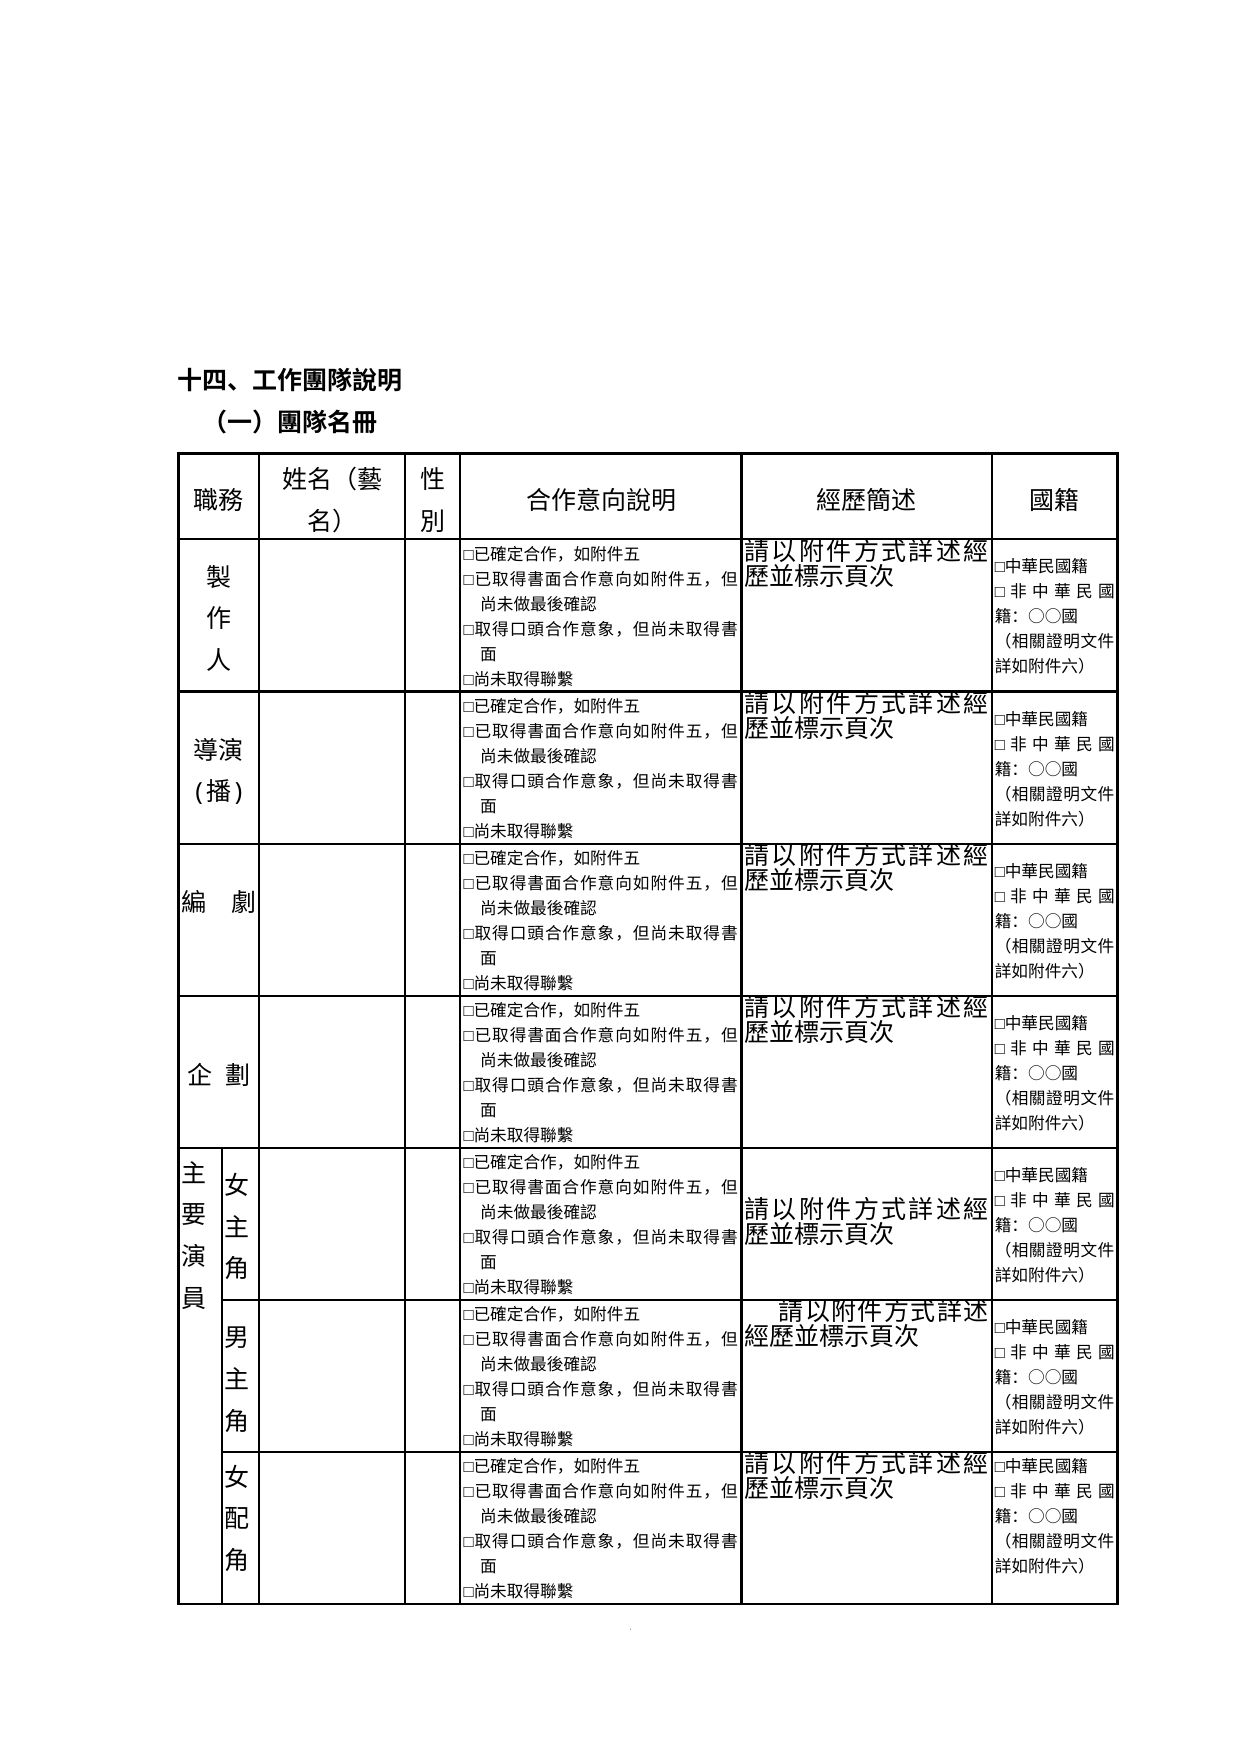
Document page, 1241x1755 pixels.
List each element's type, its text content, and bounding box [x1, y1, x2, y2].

table_cell [406, 1453, 459, 1603]
table_header 合作意向說明 [461, 455, 740, 538]
table_cell 製 作 人 [180, 540, 258, 690]
table_cell [260, 1301, 404, 1451]
table_cell [406, 1301, 459, 1451]
text （一）團隊名冊 [202, 398, 1063, 439]
table_cell [260, 997, 404, 1147]
table_cell 請以附件方式詳述經歷並標示頁次 [743, 693, 991, 842]
table_cell 企 劃 [180, 997, 258, 1147]
table_cell □已確定合作，如附件五 □已取得書面合作意向如附件五，但尚未做最後確認 □取得口頭合作意象，但尚未取得書面 □尚未取得聯繫 [461, 1453, 740, 1603]
table_header 性別 [406, 455, 459, 538]
table_cell 請以附件方式詳述經歷並標示頁次 [743, 845, 991, 994]
table_cell 導演 (播) [180, 693, 258, 842]
table_cell 請以附件方式詳述經歷並標示頁次 [743, 1453, 991, 1603]
table_cell □中華民國籍 □非中華民國籍：○○國 （相關證明文件詳如附件六） [993, 540, 1116, 690]
table_cell 男 主 角 [223, 1301, 258, 1451]
table_cell 請以附件方式詳述經歷並標示頁次 [743, 540, 991, 690]
table_cell □中華民國籍 □非中華民國籍：○○國 （相關證明文件詳如附件六） [993, 1301, 1116, 1451]
table_cell 女 主 角 [223, 1149, 258, 1299]
table_cell [260, 540, 404, 690]
table_cell [260, 845, 404, 994]
table_cell 請以附件方式詳述經歷並標示頁次 [743, 1149, 991, 1299]
table_cell [406, 693, 459, 842]
table_header 經歷簡述 [743, 455, 991, 538]
table_cell □已確定合作，如附件五 □已取得書面合作意向如附件五，但尚未做最後確認 □取得口頭合作意象，但尚未取得書面 □尚未取得聯繫 [461, 1301, 740, 1451]
table_cell [406, 540, 459, 690]
table_cell [260, 1453, 404, 1603]
table_cell □中華民國籍 □非中華民國籍：○○國 （相關證明文件詳如附件六） [993, 1149, 1116, 1299]
text 十四、工作團隊說明 [177, 356, 1063, 398]
table_cell [406, 1149, 459, 1299]
table_cell 編 劇 [180, 845, 258, 994]
table_cell [260, 693, 404, 842]
table_cell 女 配 角 [223, 1453, 258, 1603]
table_cell 請以附件方式詳述經歷並標示頁次 [743, 997, 991, 1147]
table_cell [406, 845, 459, 994]
table_header 姓名（藝名） [260, 455, 404, 538]
table_header 職務 [180, 455, 258, 538]
table_cell □中華民國籍 □非中華民國籍：○○國 （相關證明文件詳如附件六） [993, 845, 1116, 994]
table_cell □已確定合作，如附件五 □已取得書面合作意向如附件五，但尚未做最後確認 □取得口頭合作意象，但尚未取得書面 □尚未取得聯繫 [461, 1149, 740, 1299]
table_cell □中華民國籍 □非中華民國籍：○○國 （相關證明文件詳如附件六） [993, 1453, 1116, 1603]
table_cell 主要演員 [180, 1149, 221, 1603]
table_cell 請以附件方式詳述經歷並標示頁次 [743, 1301, 991, 1451]
table_cell □中華民國籍 □非中華民國籍：○○國 （相關證明文件詳如附件六） [993, 693, 1116, 842]
table_cell □已確定合作，如附件五 □已取得書面合作意向如附件五，但尚未做最後確認 □取得口頭合作意象，但尚未取得書面 □尚未取得聯繫 [461, 845, 740, 994]
table_header 國籍 [993, 455, 1116, 538]
table_cell □已確定合作，如附件五 □已取得書面合作意向如附件五，但尚未做最後確認 □取得口頭合作意象，但尚未取得書面 □尚未取得聯繫 [461, 693, 740, 842]
table_cell □中華民國籍 □非中華民國籍：○○國 （相關證明文件詳如附件六） [993, 997, 1116, 1147]
table_cell [406, 997, 459, 1147]
table_cell □已確定合作，如附件五 □已取得書面合作意向如附件五，但尚未做最後確認 □取得口頭合作意象，但尚未取得書面 □尚未取得聯繫 [461, 997, 740, 1147]
table_cell [260, 1149, 404, 1299]
table_cell □已確定合作，如附件五 □已取得書面合作意向如附件五，但尚未做最後確認 □取得口頭合作意象，但尚未取得書面 □尚未取得聯繫 [461, 540, 740, 690]
